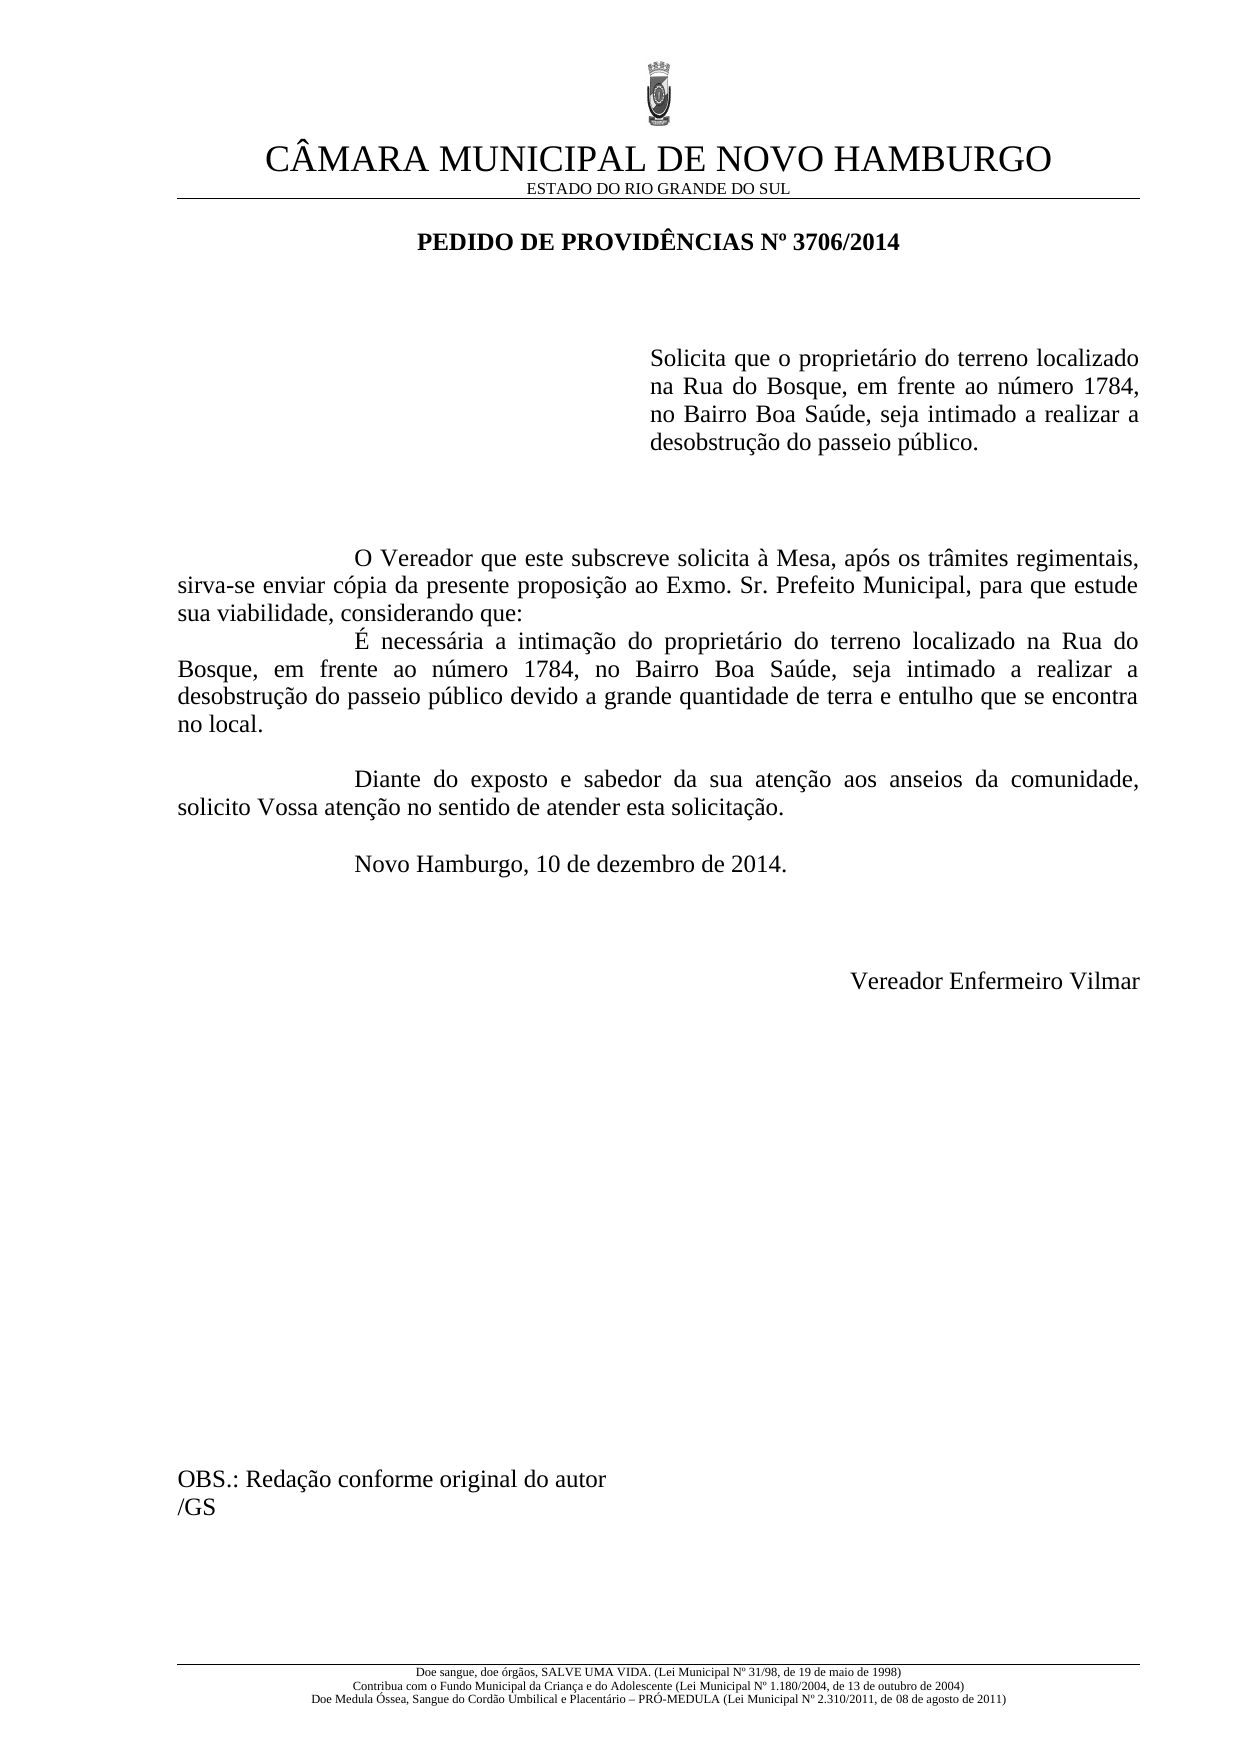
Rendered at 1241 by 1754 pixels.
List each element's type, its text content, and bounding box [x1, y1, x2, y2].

text Vereador Enfermeiro Vilmar [177, 967, 1140, 994]
text O Vereador que este subscreve solicita à Mesa, após os trâmites regimentais, sirva-se enviar cópia da presente proposição ao Exmo. Sr. Prefeito Municipal, para que estude sua viabilidade, considerando que: [177, 544, 1140, 627]
text É necessária a intimação do proprietário do terreno localizado na Rua do Bosque, em frente ao número 1784, no Bairro Boa Saúde, seja intimado a realizar a desobstrução do passeio público devido a grande quantidade de terra e entulho que se encontra no local. [177, 627, 1140, 738]
text Diante do exposto e sabedor da sua atenção aos anseios da comunidade, solicito Vossa atenção no sentido de atender esta solicitação. [177, 766, 1140, 821]
text Novo Hamburgo, 10 de dezembro de 2014. [177, 851, 1140, 878]
text /GS [177, 1493, 1140, 1521]
text OBS.: Redação conforme original do autor [177, 1466, 1140, 1493]
text PEDIDO DE PROVIDÊNCIAS Nº 3706/2014 [177, 228, 1140, 256]
text Solicita que o proprietário do terreno localizado na Rua do Bosque, em frente ao número 1784, no Bairro Boa Saúde, seja intimado a realizar a desobstrução do passeio público. [650, 344, 1140, 455]
